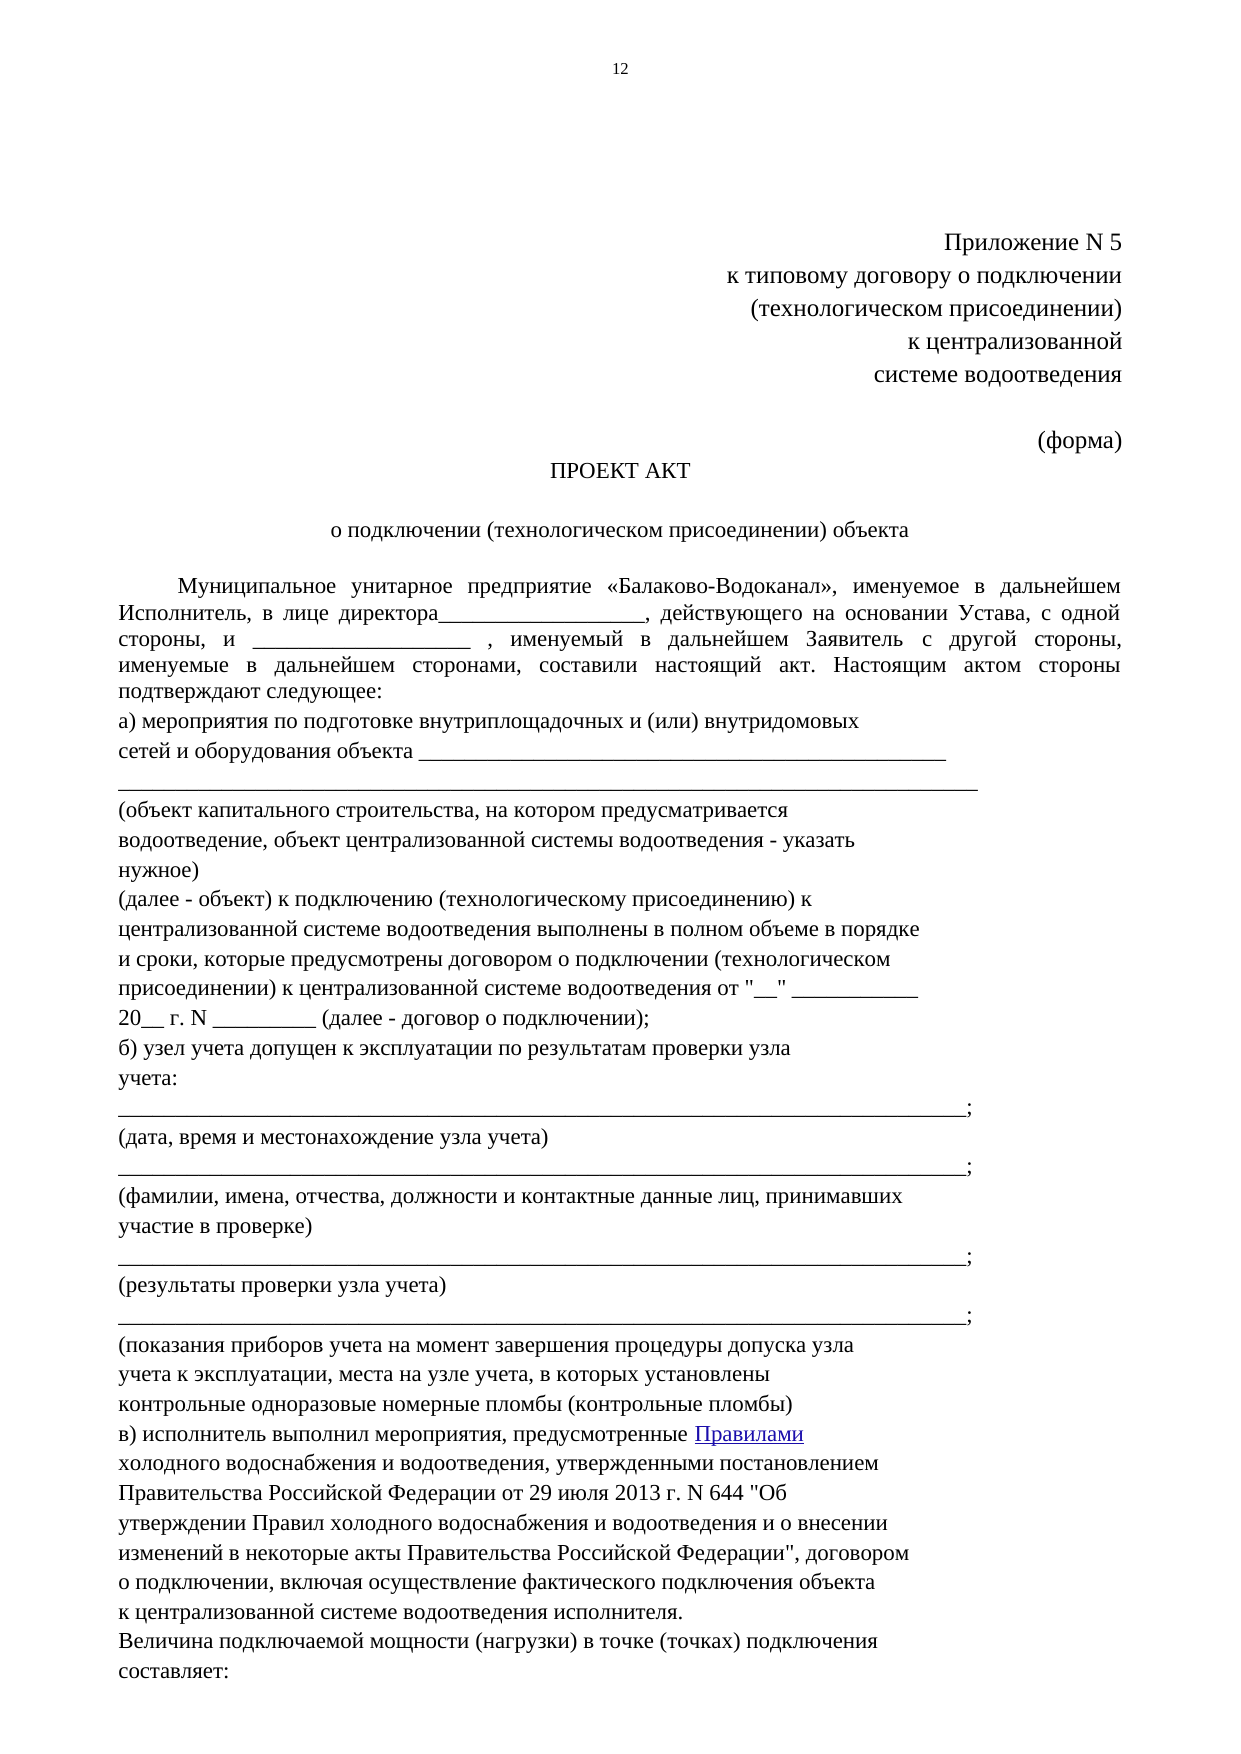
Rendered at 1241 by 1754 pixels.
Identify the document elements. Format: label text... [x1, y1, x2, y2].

text (фамилии, имена, отчества, должности и контактные данные лиц, принимавших [118, 1179, 1122, 1209]
text сетей и оборудования объекта ______________________________________________ [118, 734, 1122, 763]
text (далее - объект) к подключению (технологическому присоединению) к [118, 882, 1122, 912]
text системе водоотведения [118, 359, 1122, 388]
text (дата, время и местонахождение узла учета) [118, 1119, 1122, 1149]
text (форма) [118, 425, 1122, 454]
text холодного водоснабжения и водоотведения, утвержденными постановлением [118, 1446, 1122, 1476]
text Правительства Российской Федерации от 29 июля 2013 г. N 644 "Об [118, 1476, 1122, 1506]
text в) исполнитель выполнил мероприятия, предусмотренные Правилами [118, 1416, 1122, 1446]
text (показания приборов учета на момент завершения процедуры допуска узла [118, 1327, 1122, 1357]
text __________________________________________________________________________; [118, 1149, 1122, 1179]
text Муниципальное унитарное предприятие «Балаково-Водоканал», именуемое в дальнейшем Исполнитель, в лице директора__________________, действующего на основании Устава, с одной стороны, и ___________________ , именуемый в дальнейшем Заявитель с другой стороны, именуемые в дальнейшем сторонами, составили настоящий акт. Настоящим актом стороны подтверждают следующее: [118, 572, 1122, 704]
text а) мероприятия по подготовке внутриплощадочных и (или) внутридомовых [118, 704, 1122, 734]
text присоединении) к централизованной системе водоотведения от "__" ___________ [118, 971, 1122, 1001]
text контрольные одноразовые номерные пломбы (контрольные пломбы) [118, 1387, 1122, 1416]
text (технологическом присоединении) [118, 293, 1122, 322]
text нужное) [118, 852, 1122, 882]
text Величина подключаемой мощности (нагрузки) в точке (точках) подключения [118, 1624, 1122, 1654]
text __________________________________________________________________________; [118, 1238, 1122, 1268]
text __________________________________________________________________________; [118, 1090, 1122, 1119]
text (объект капитального строительства, на котором предусматривается [118, 793, 1122, 823]
text б) узел учета допущен к эксплуатации по результатам проверки узла [118, 1031, 1122, 1060]
text участие в проверке) [118, 1209, 1122, 1238]
text централизованной системе водоотведения выполнены в полном объеме в порядке [118, 912, 1122, 941]
text учета к эксплуатации, места на узле учета, в которых установлены [118, 1357, 1122, 1387]
text водоотведение, объект централизованной системы водоотведения - указать [118, 823, 1122, 852]
text составляет: [118, 1654, 1122, 1684]
text (результаты проверки узла учета) [118, 1268, 1122, 1298]
text ПРОЕКТ АКТ [118, 454, 1122, 483]
text изменений в некоторые акты Правительства Российской Федерации", договором [118, 1535, 1122, 1565]
text утверждении Правил холодного водоснабжения и водоотведения и о внесении [118, 1506, 1122, 1535]
text __________________________________________________________________________; [118, 1298, 1122, 1327]
text к централизованной системе водоотведения исполнителя. [118, 1594, 1122, 1624]
text о подключении (технологическом присоединении) объекта [118, 513, 1122, 543]
text учета: [118, 1060, 1122, 1090]
text к типовому договору о подключении [118, 260, 1122, 289]
text 20__ г. N _________ (далее - договор о подключении); [118, 1001, 1122, 1031]
text и сроки, которые предусмотрены договором о подключении (технологическом [118, 941, 1122, 971]
text [0, 457, 45, 487]
text к централизованной [118, 326, 1122, 355]
text Приложение N 5 [118, 227, 1122, 256]
text о подключении, включая осуществление фактического подключения объекта [118, 1565, 1122, 1594]
text ___________________________________________________________________________ [118, 763, 1122, 793]
